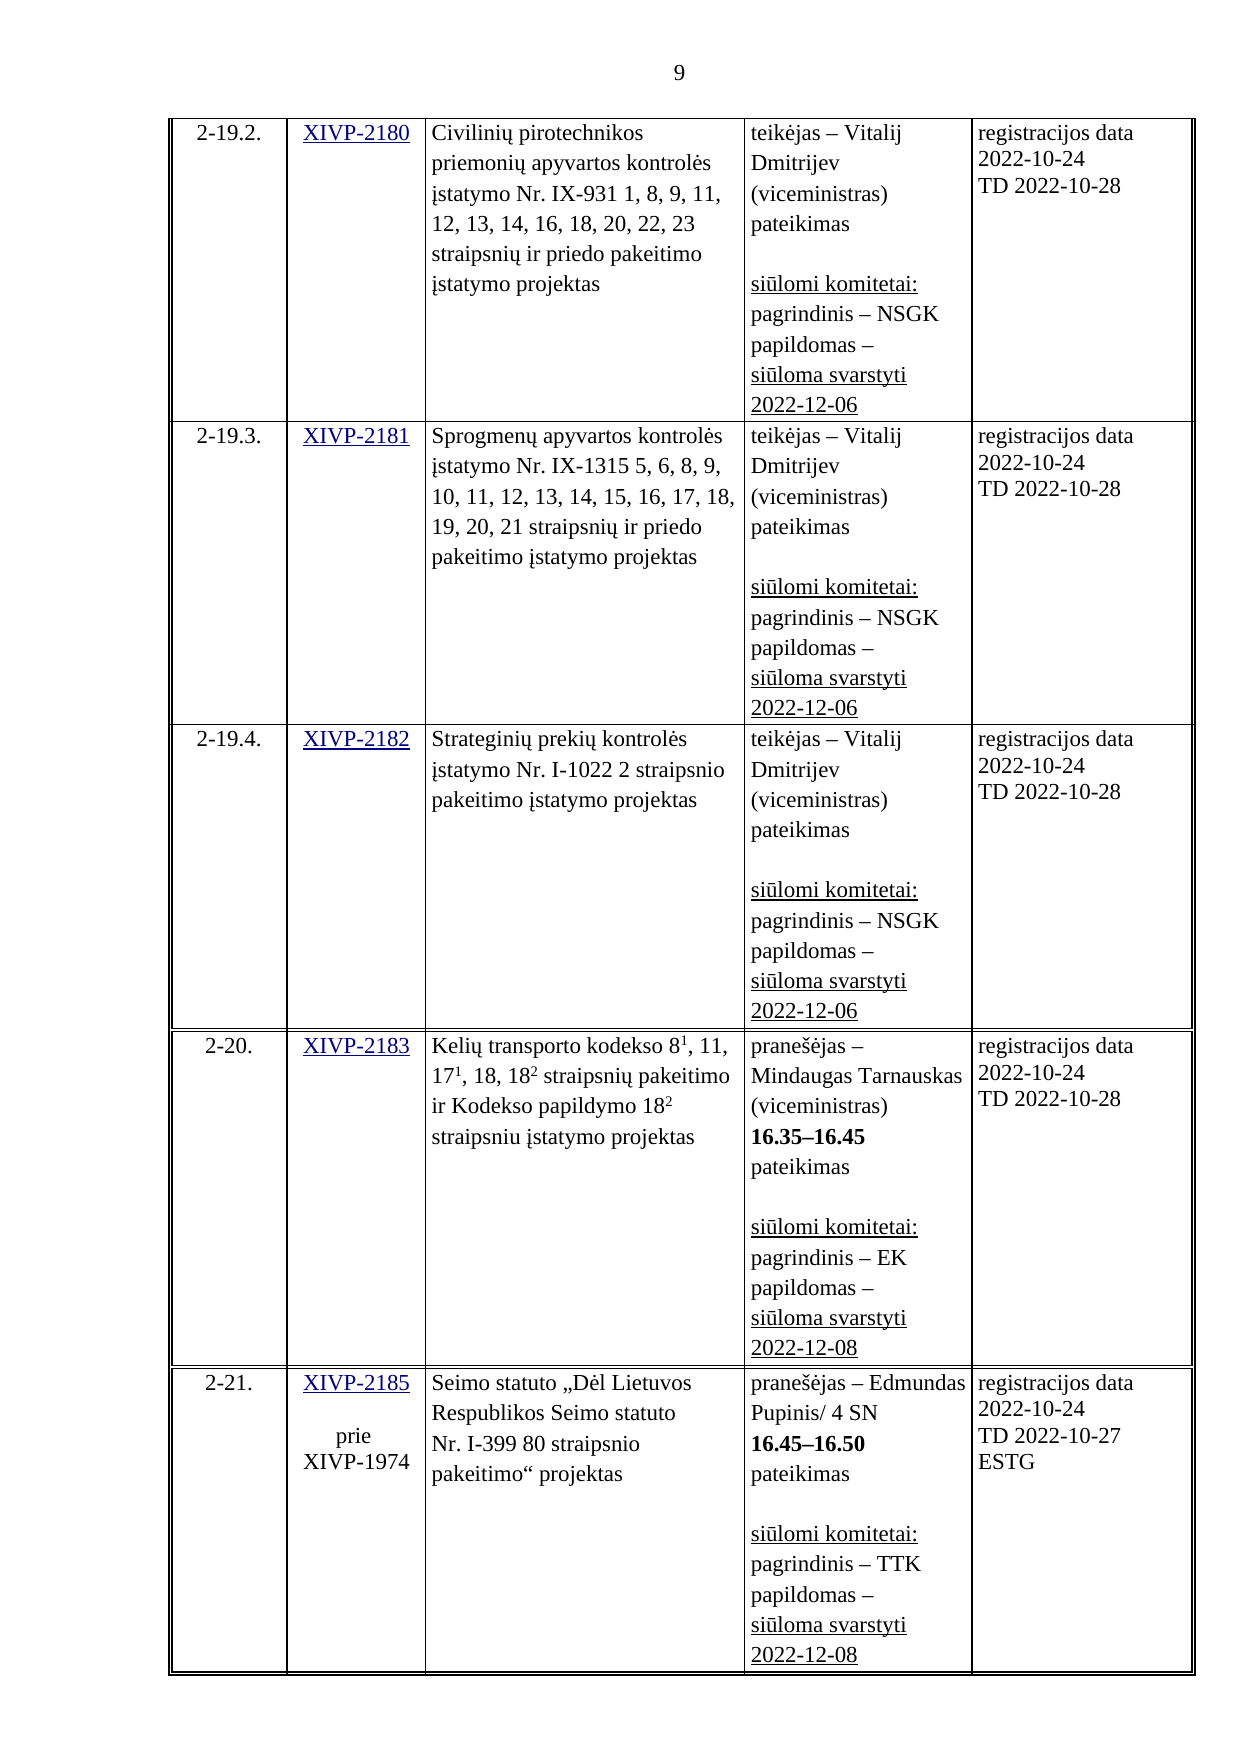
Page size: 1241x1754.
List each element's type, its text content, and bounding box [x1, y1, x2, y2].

table_cell registracijos data 2022-10-24 TD 2022-10-28 [973, 422, 1191, 724]
table_cell 2-19.3. [173, 422, 286, 724]
table_cell XIVP-2185 prie XIVP-1974 [288, 1369, 425, 1671]
table_cell Kelių transporto kodekso 81, 11, 171, 18, 182 straipsnių pakeitimo ir Kodekso papildymo 182 straipsniu įstatymo projektas [426, 1032, 744, 1364]
table_cell registracijos data 2022-10-24 TD 2022-10-28 [973, 1032, 1191, 1364]
table_cell Seimo statuto „Dėl Lietuvos Respublikos Seimo statuto Nr. I-399 80 straipsnio pakeitimo“ projektas [426, 1369, 744, 1671]
table_cell XIVP-2180 [288, 119, 425, 421]
table_cell XIVP-2182 [288, 725, 425, 1027]
table_cell Strateginių prekių kontrolės įstatymo Nr. I-1022 2 straipsnio pakeitimo įstatymo projektas [426, 725, 744, 1027]
table_cell 2-21. [173, 1369, 286, 1671]
table_cell Civilinių pirotechnikos priemonių apyvartos kontrolės įstatymo Nr. IX-931 1, 8, 9, 11, 12, 13, 14, 16, 18, 20, 22, 23 straipsnių ir priedo pakeitimo įstatymo projektas [426, 119, 744, 421]
table_cell pranešėjas – Mindaugas Tarnauskas (viceministras) 16.35–16.45 pateikimas siūlomi komitetai: pagrindinis – EK papildomas – siūloma svarstyti 2022-12-08 [745, 1032, 971, 1364]
table_cell registracijos data 2022-10-24 TD 2022-10-28 [973, 119, 1191, 421]
table_cell XIVP-2181 [288, 422, 425, 724]
table_cell 2-19.4. [173, 725, 286, 1027]
table_cell teikėjas – Vitalij Dmitrijev (viceministras) pateikimas siūlomi komitetai: pagrindinis – NSGK papildomas – siūloma svarstyti 2022-12-06 [745, 119, 971, 421]
table_cell XIVP-2183 [288, 1032, 425, 1364]
table_cell teikėjas – Vitalij Dmitrijev (viceministras) pateikimas siūlomi komitetai: pagrindinis – NSGK papildomas – siūloma svarstyti 2022-12-06 [745, 422, 971, 724]
table_cell 2-20. [173, 1032, 286, 1364]
table_cell pranešėjas – Edmundas Pupinis/ 4 SN 16.45–16.50 pateikimas siūlomi komitetai: pagrindinis – TTK papildomas – siūloma svarstyti 2022-12-08 [745, 1369, 971, 1671]
table_cell Sprogmenų apyvartos kontrolės įstatymo Nr. IX-1315 5, 6, 8, 9, 10, 11, 12, 13, 14, 15, 16, 17, 18, 19, 20, 21 straipsnių ir priedo pakeitimo įstatymo projektas [426, 422, 744, 724]
table_cell registracijos data 2022-10-24 TD 2022-10-27 ESTG [973, 1369, 1191, 1671]
table_cell registracijos data 2022-10-24 TD 2022-10-28 [973, 725, 1191, 1027]
table_cell teikėjas – Vitalij Dmitrijev (viceministras) pateikimas siūlomi komitetai: pagrindinis – NSGK papildomas – siūloma svarstyti 2022-12-06 [745, 725, 971, 1027]
table_cell 2-19.2. [173, 119, 286, 421]
